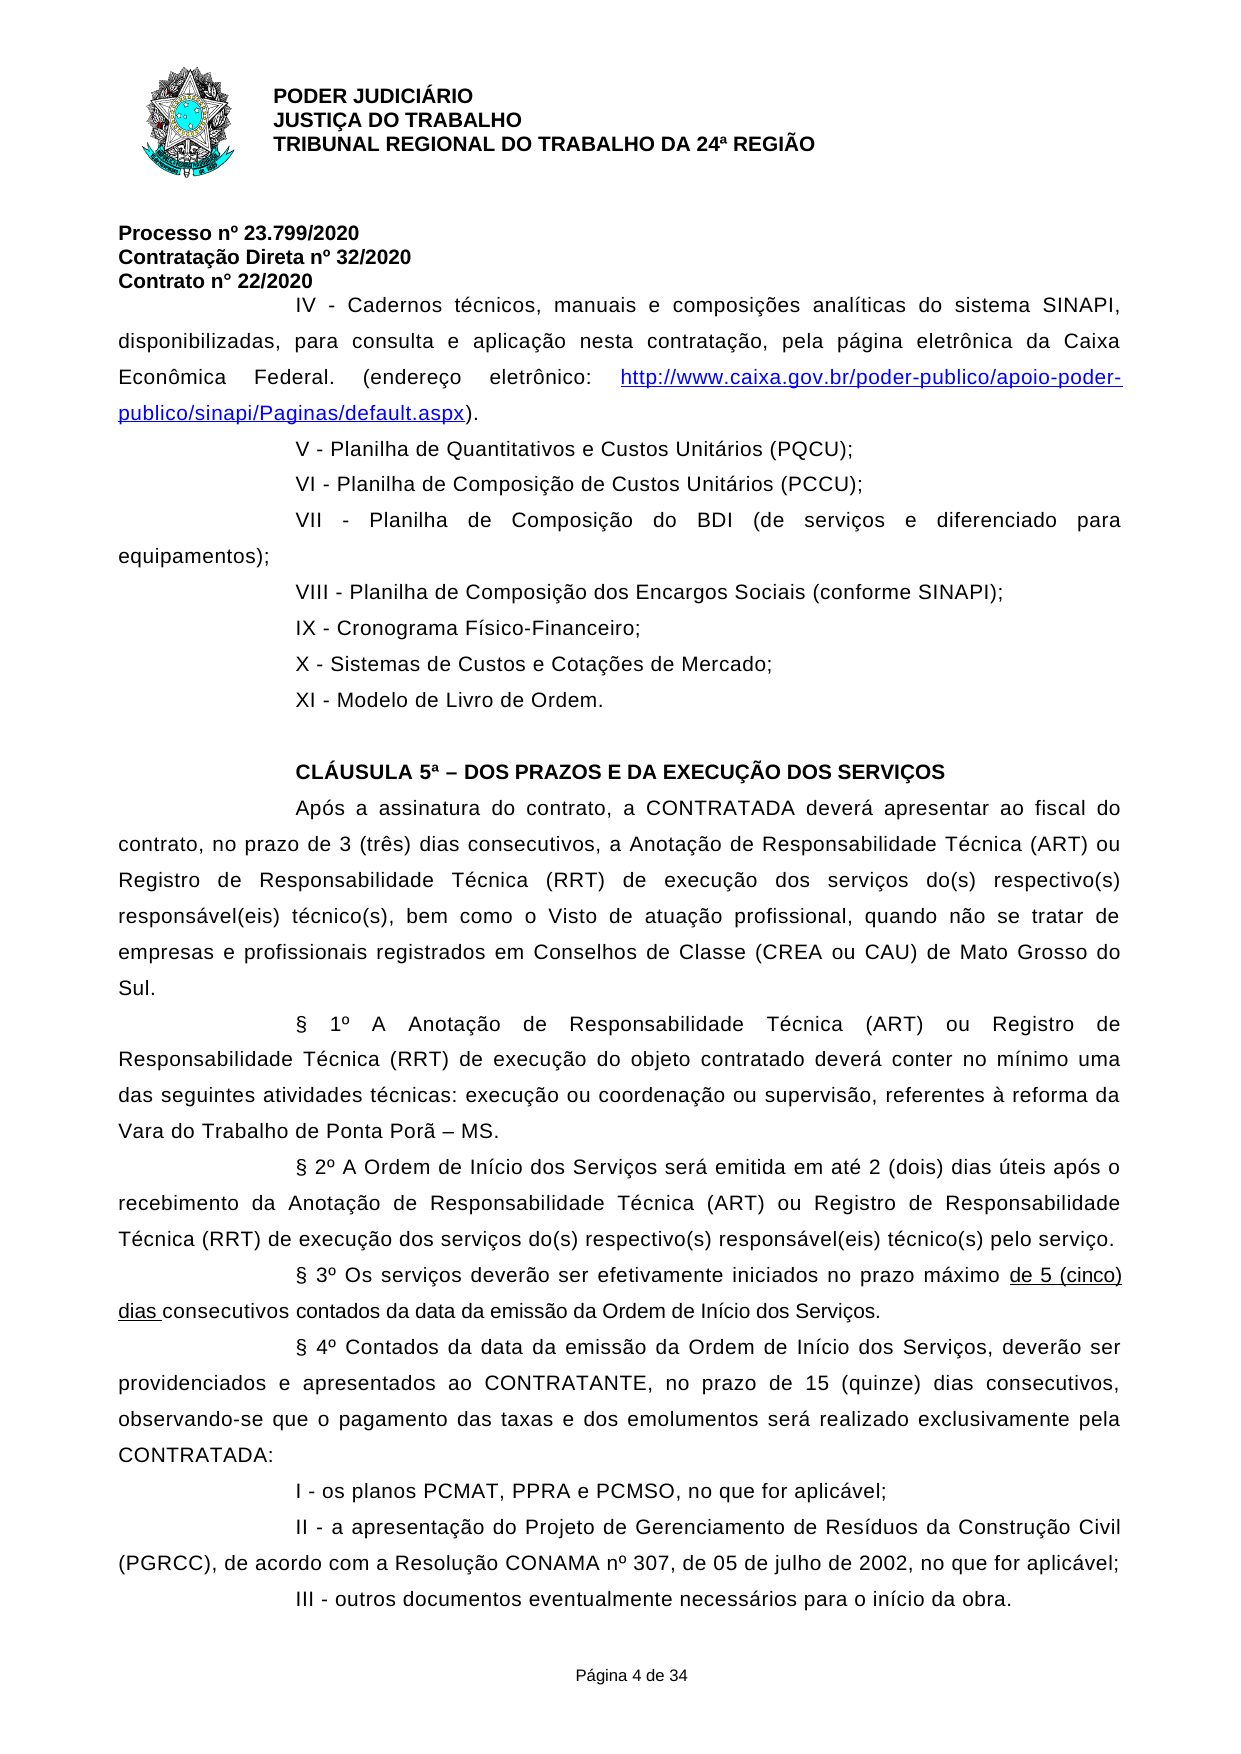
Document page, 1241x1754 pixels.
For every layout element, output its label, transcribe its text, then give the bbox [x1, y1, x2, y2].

text CLÁUSULA 5ª – DOS PRAZOS E DA EXECUÇÃO DOS SERVIÇOS [118, 760, 1122, 784]
text V - Planilha de Quantitativos e Custos Unitários (PQCU); [118, 436, 1122, 460]
picture [141, 66, 236, 178]
text X - Sistemas de Custos e Cotações de Mercado; [118, 652, 1122, 676]
text I - os planos PCMAT, PPRA e PCMSO, no que for aplicável; [118, 1478, 1122, 1502]
text VII - Planilha de Composição do BDI (de serviços e diferenciado para equipamentos); [118, 508, 1122, 568]
text Após a assinatura do contrato, a CONTRATADA deverá apresentar ao fiscal do contrato, no prazo de 3 (três) dias consecutivos, a Anotação de Responsabilidade Técnica (ART) ou Registro de Responsabilidade Técnica (RRT) de execução dos serviços do(s) respectivo(s) responsável(eis) técnico(s), bem como o Visto de atuação profissional, quando não se tratar de empresas e profissionais registrados em Conselhos de Classe (CREA ou CAU) de Mato Grosso do Sul. [118, 796, 1122, 999]
text § 4º Contados da data da emissão da Ordem de Início dos Serviços, deverão ser providenciados e apresentados ao CONTRATANTE, no prazo de 15 (quinze) dias consecutivos, observando-se que o pagamento das taxas e dos emolumentos será realizado exclusivamente pela CONTRATADA: [118, 1335, 1122, 1467]
text § 3º Os serviços deverão ser efetivamente iniciados no prazo máximo de 5 (cinco) dias consecutivos contados da data da emissão da Ordem de Início dos Serviços. [118, 1263, 1122, 1323]
text III - outros documentos eventualmente necessários para o início da obra. [118, 1586, 1122, 1610]
text § 1º A Anotação de Responsabilidade Técnica (ART) ou Registro de Responsabilidade Técnica (RRT) de execução do objeto contratado deverá conter no mínimo uma das seguintes atividades técnicas: execução ou coordenação ou supervisão, referentes à reforma da Vara do Trabalho de Ponta Porã – MS. [118, 1011, 1122, 1143]
text XI - Modelo de Livro de Ordem. [118, 688, 1122, 712]
text § 2º A Ordem de Início dos Serviços será emitida em até 2 (dois) dias úteis após o recebimento da Anotação de Responsabilidade Técnica (ART) ou Registro de Responsabilidade Técnica (RRT) de execução dos serviços do(s) respectivo(s) responsável(eis) técnico(s) pelo serviço. [118, 1155, 1122, 1251]
text VI - Planilha de Composição de Custos Unitários (PCCU); [118, 472, 1122, 496]
text IV - Cadernos técnicos, manuais e composições analíticas do sistema SINAPI, disponibilizadas, para consulta e aplicação nesta contratação, pela página eletrônica da Caixa Econômica Federal. (endereço eletrônico: http://www.caixa.gov.br/poder-publico/apoio-poder-publico/sinapi/Paginas/default.aspx). [118, 293, 1122, 424]
text II - a apresentação do Projeto de Gerenciamento de Resíduos da Construção Civil (PGRCC), de acordo com a Resolução CONAMA nº 307, de 05 de julho de 2002, no que for aplicável; [118, 1514, 1122, 1574]
text IX - Cronograma Físico-Financeiro; [118, 616, 1122, 640]
text VIII - Planilha de Composição dos Encargos Sociais (conforme SINAPI); [118, 580, 1122, 604]
